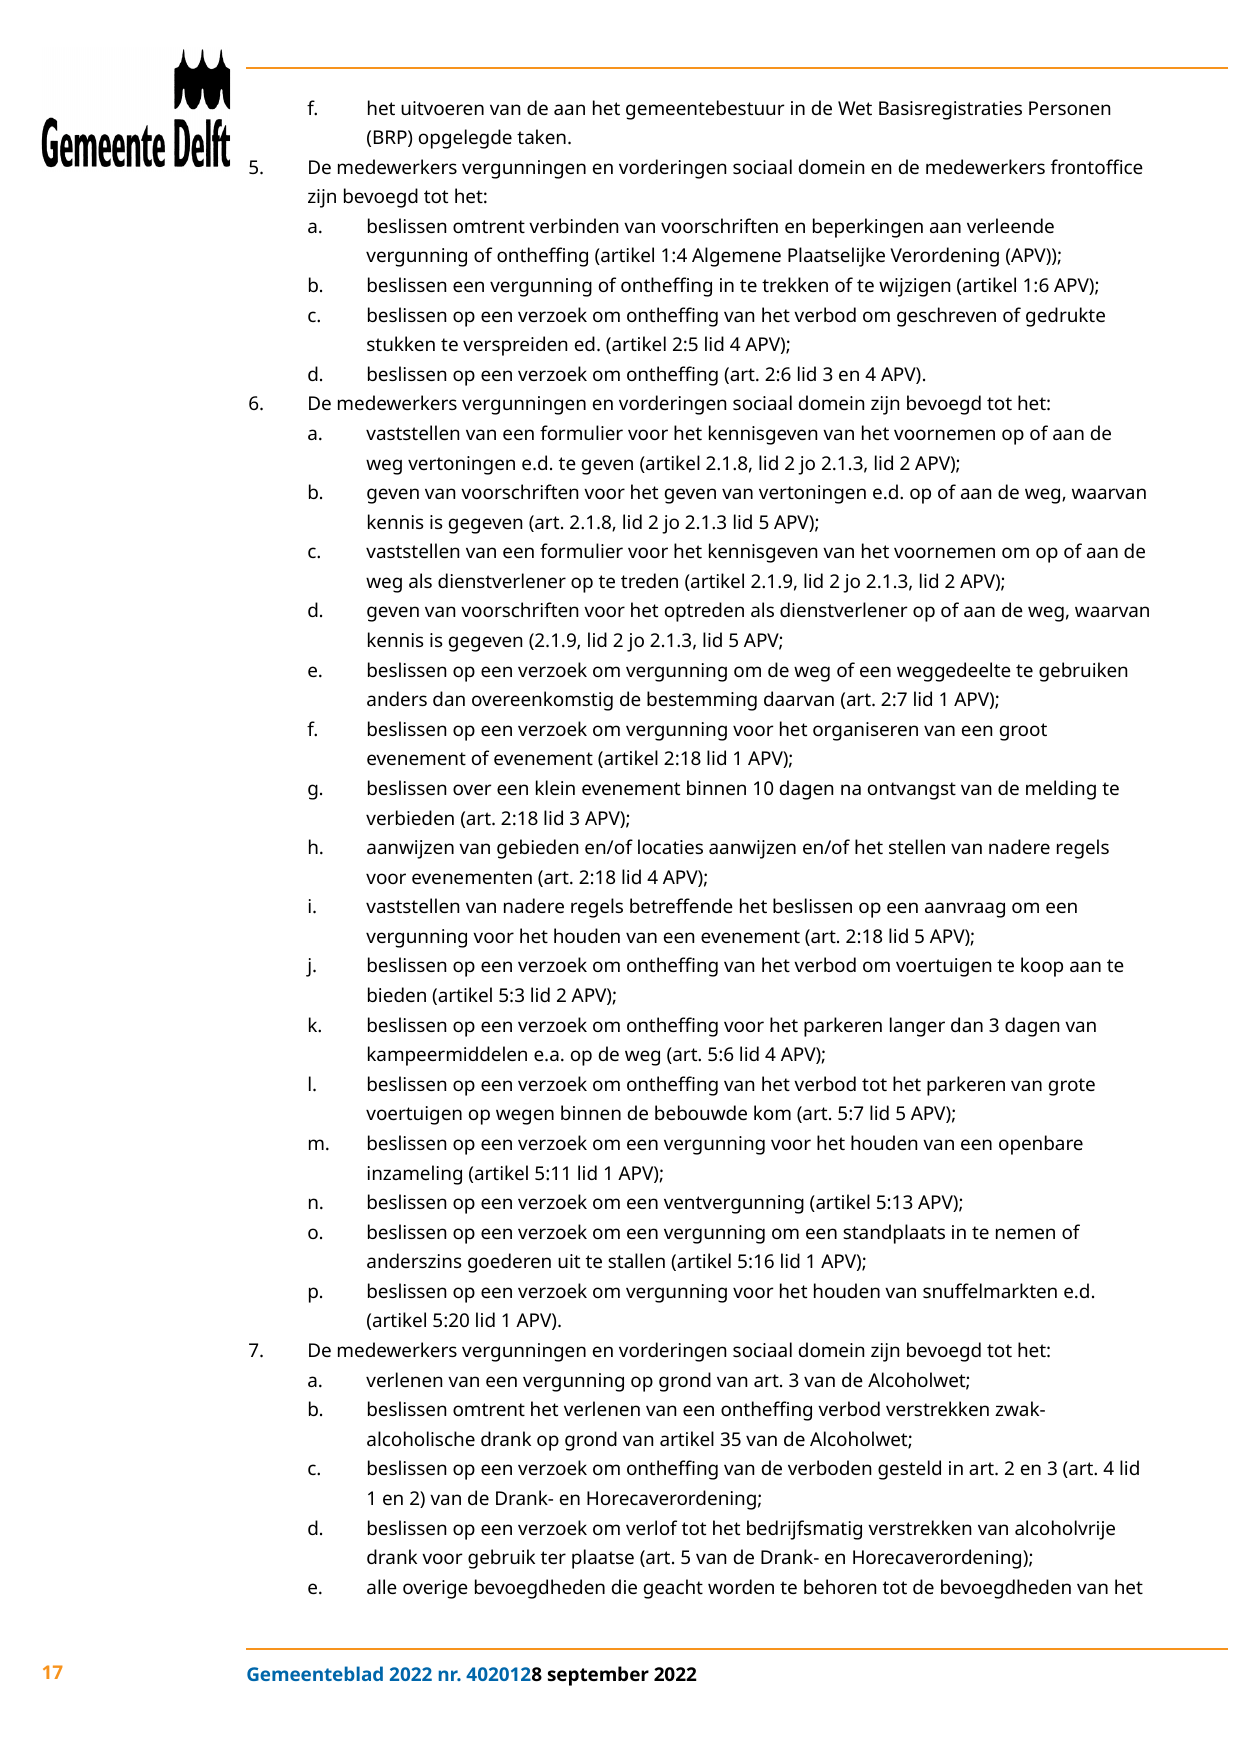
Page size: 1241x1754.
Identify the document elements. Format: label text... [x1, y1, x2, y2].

picture [41, 47, 231, 172]
list beslissen op een verzoek om verlof tot het bedrijfsmatig verstrekken van alcoholvrije drank voor gebruik ter plaatse (art. 5 van de Drank- en Horecaverordening); [307, 1515, 1152, 1570]
list De medewerkers vergunningen en vorderingen sociaal domein zijn bevoegd tot het: [248, 391, 1152, 416]
list vaststellen van een formulier voor het kennisgeven van het voornemen op of aan de weg vertoningen e.d. te geven (artikel 2.1.8, lid 2 jo 2.1.3, lid 2 APV); [307, 420, 1152, 476]
list beslissen op een verzoek om vergunning voor het organiseren van een groot evenement of evenement (artikel 2:18 lid 1 APV); [307, 716, 1152, 771]
list beslissen op een verzoek om een vergunning voor het houden van een openbare inzameling (artikel 5:11 lid 1 APV); [307, 1130, 1152, 1186]
list geven van voorschriften voor het optreden als dienstverlener op of aan de weg, waarvan kennis is gegeven (2.1.9, lid 2 jo 2.1.3, lid 5 APV; [307, 598, 1152, 653]
list vaststellen van nadere regels betreffende het beslissen op een aanvraag om een vergunning voor het houden van een evenement (art. 2:18 lid 5 APV); [307, 893, 1152, 949]
list beslissen op een verzoek om een ventvergunning (artikel 5:13 APV); [307, 1189, 1152, 1215]
list beslissen op een verzoek om ontheffing van het verbod tot het parkeren van grote voertuigen op wegen binnen de bebouwde kom (art. 5:7 lid 5 APV); [307, 1071, 1152, 1126]
list vaststellen van een formulier voor het kennisgeven van het voornemen om op of aan de weg als dienstverlener op te treden (artikel 2.1.9, lid 2 jo 2.1.3, lid 2 APV); [307, 538, 1152, 594]
list beslissen op een verzoek om vergunning om de weg of een weggedeelte te gebruiken anders dan overeenkomstig de bestemming daarvan (art. 2:7 lid 1 APV); [307, 657, 1152, 712]
list geven van voorschriften voor het geven van vertoningen e.d. op of aan de weg, waarvan kennis is gegeven (art. 2.1.8, lid 2 jo 2.1.3 lid 5 APV); [307, 479, 1152, 535]
list aanwijzen van gebieden en/of locaties aanwijzen en/of het stellen van nadere regels voor evenementen (art. 2:18 lid 4 APV); [307, 834, 1152, 890]
list beslissen omtrent het verlenen van een ontheffing verbod verstrekken zwak-alcoholische drank op grond van artikel 35 van de Alcoholwet; [307, 1396, 1152, 1452]
list De medewerkers vergunningen en vorderingen sociaal domein en de medewerkers frontoffice zijn bevoegd tot het: [248, 154, 1152, 209]
list beslissen een vergunning of ontheffing in te trekken of te wijzigen (artikel 1:6 APV); [307, 272, 1152, 298]
list beslissen op een verzoek om ontheffing (art. 2:6 lid 3 en 4 APV). [307, 361, 1152, 387]
list De medewerkers vergunningen en vorderingen sociaal domein zijn bevoegd tot het: [248, 1337, 1152, 1363]
list alle overige bevoegdheden die geacht worden te behoren tot de bevoegdheden van het [307, 1574, 1152, 1600]
list beslissen op een verzoek om ontheffing van het verbod om voertuigen te koop aan te bieden (artikel 5:3 lid 2 APV); [307, 953, 1152, 1008]
list het uitvoeren van de aan het gemeentebestuur in de Wet Basisregistraties Personen (BRP) opgelegde taken. [307, 95, 1152, 150]
list beslissen op een verzoek om vergunning voor het houden van snuffelmarkten e.d. (artikel 5:20 lid 1 APV). [307, 1278, 1152, 1333]
list beslissen op een verzoek om ontheffing van de verboden gesteld in art. 2 en 3 (art. 4 lid 1 en 2) van de Drank- en Horecaverordening; [307, 1456, 1152, 1511]
list beslissen op een verzoek om een vergunning om een standplaats in te nemen of anderszins goederen uit te stallen (artikel 5:16 lid 1 APV); [307, 1219, 1152, 1274]
list beslissen op een verzoek om ontheffing van het verbod om geschreven of gedrukte stukken te verspreiden ed. (artikel 2:5 lid 4 APV); [307, 302, 1152, 357]
list beslissen over een klein evenement binnen 10 dagen na ontvangst van de melding te verbieden (art. 2:18 lid 3 APV); [307, 775, 1152, 831]
list beslissen omtrent verbinden van voorschriften en beperkingen aan verleende vergunning of ontheffing (artikel 1:4 Algemene Plaatselijke Verordening (APV)); [307, 213, 1152, 268]
list beslissen op een verzoek om ontheffing voor het parkeren langer dan 3 dagen van kampeermiddelen e.a. op de weg (art. 5:6 lid 4 APV); [307, 1012, 1152, 1067]
list verlenen van een vergunning op grond van art. 3 van de Alcoholwet; [307, 1367, 1152, 1393]
